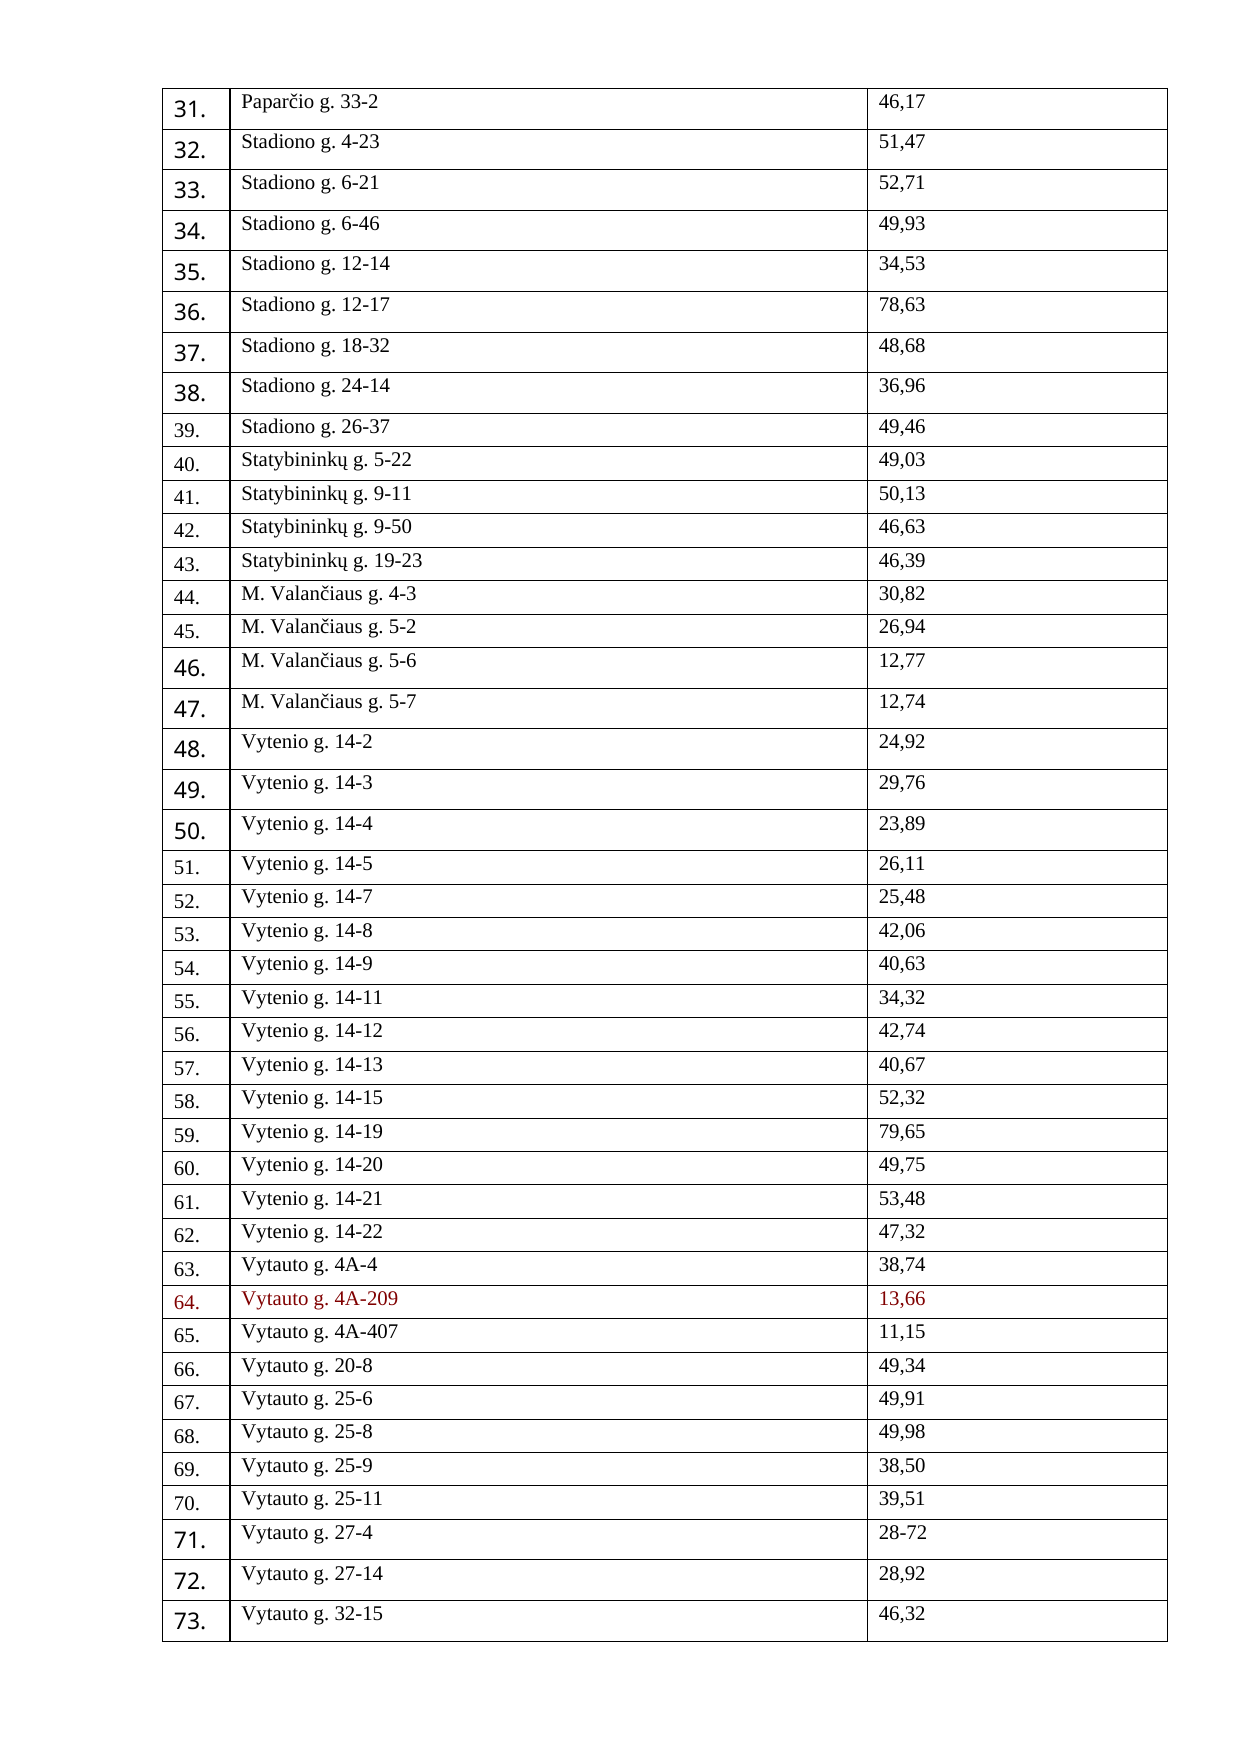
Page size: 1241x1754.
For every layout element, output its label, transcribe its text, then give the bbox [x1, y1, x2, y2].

table_cell 69. [163, 1453, 229, 1485]
table_cell Vytenio g. 14-19 [231, 1119, 867, 1151]
table_cell M. Valančiaus g. 5-7 [231, 689, 867, 728]
table_cell Stadiono g. 6-21 [231, 170, 867, 210]
table_cell 23,89 [868, 810, 1167, 850]
table_cell 52,71 [868, 170, 1167, 210]
table_cell Vytenio g. 14-22 [231, 1219, 867, 1251]
table_cell Vytenio g. 14-13 [231, 1052, 867, 1084]
table_cell Vytauto g. 4A-4 [231, 1252, 867, 1285]
table_cell Vytenio g. 14-20 [231, 1152, 867, 1184]
table_cell Stadiono g. 18-32 [231, 333, 867, 372]
table_cell 51. [163, 851, 229, 883]
table_cell 42. [163, 514, 229, 547]
table_cell 39,51 [868, 1486, 1167, 1519]
table_cell 50,13 [868, 481, 1167, 513]
table_cell Vytauto g. 25-9 [231, 1453, 867, 1485]
table_cell 49,98 [868, 1420, 1167, 1452]
table_cell 38,74 [868, 1252, 1167, 1285]
table_cell Stadiono g. 24-14 [231, 373, 867, 413]
table_cell 51,47 [868, 130, 1167, 169]
table_cell 46,17 [868, 89, 1167, 128]
table_cell 26,94 [868, 615, 1167, 647]
table_cell 36. [163, 292, 229, 332]
table_cell Vytenio g. 14-21 [231, 1185, 867, 1218]
table_cell 46,63 [868, 514, 1167, 547]
table_cell 47. [163, 689, 229, 728]
table_cell 78,63 [868, 292, 1167, 332]
table_cell 41. [163, 481, 229, 513]
table_cell 42,06 [868, 918, 1167, 950]
table_cell Vytenio g. 14-5 [231, 851, 867, 883]
table_cell Vytauto g. 4A-407 [231, 1319, 867, 1352]
table_cell 49,34 [868, 1353, 1167, 1385]
table_cell 48. [163, 729, 229, 769]
table_cell 72. [163, 1560, 229, 1600]
table_cell Vytenio g. 14-3 [231, 770, 867, 809]
table_cell Paparčio g. 33-2 [231, 89, 867, 128]
table_cell 67. [163, 1386, 229, 1418]
table_cell 60. [163, 1152, 229, 1184]
table_cell 56. [163, 1018, 229, 1051]
table_cell 39. [163, 414, 229, 446]
table_cell Vytauto g. 25-6 [231, 1386, 867, 1418]
table_cell 53,48 [868, 1185, 1167, 1218]
table_cell 46,39 [868, 548, 1167, 580]
table_cell 49,93 [868, 211, 1167, 250]
table_cell Stadiono g. 12-17 [231, 292, 867, 332]
table_cell M. Valančiaus g. 5-2 [231, 615, 867, 647]
table_cell 49,46 [868, 414, 1167, 446]
table_cell 53. [163, 918, 229, 950]
table_cell 46,32 [868, 1601, 1167, 1641]
table_cell 49,03 [868, 447, 1167, 480]
table_cell 35. [163, 251, 229, 291]
table_cell 52,32 [868, 1085, 1167, 1117]
table_cell Statybininkų g. 9-11 [231, 481, 867, 513]
table_cell 40,63 [868, 951, 1167, 984]
table_cell 73. [163, 1601, 229, 1641]
table_cell 34,53 [868, 251, 1167, 291]
table_cell M. Valančiaus g. 5-6 [231, 648, 867, 687]
table_cell Stadiono g. 6-46 [231, 211, 867, 250]
table_cell Vytenio g. 14-4 [231, 810, 867, 850]
table_cell 28-72 [868, 1520, 1167, 1559]
table_cell 40. [163, 447, 229, 480]
table_cell Vytauto g. 27-4 [231, 1520, 867, 1559]
table_cell Vytauto g. 32-15 [231, 1601, 867, 1641]
table_cell 66. [163, 1353, 229, 1385]
table_cell Vytenio g. 14-7 [231, 885, 867, 917]
table_cell 12,77 [868, 648, 1167, 687]
table_cell Vytauto g. 20-8 [231, 1353, 867, 1385]
table_cell 26,11 [868, 851, 1167, 883]
table_cell Vytenio g. 14-15 [231, 1085, 867, 1117]
table_cell 49,75 [868, 1152, 1167, 1184]
table_cell 30,82 [868, 581, 1167, 613]
table_cell Vytenio g. 14-9 [231, 951, 867, 984]
table_cell Vytauto g. 4A-209 [231, 1286, 867, 1318]
table_cell 48,68 [868, 333, 1167, 372]
table_cell Statybininkų g. 5-22 [231, 447, 867, 480]
table_cell 11,15 [868, 1319, 1167, 1352]
table_cell M. Valančiaus g. 4-3 [231, 581, 867, 613]
table_cell 38. [163, 373, 229, 413]
table_cell Vytenio g. 14-2 [231, 729, 867, 769]
table_cell 49,91 [868, 1386, 1167, 1418]
table_cell 25,48 [868, 885, 1167, 917]
table_cell 61. [163, 1185, 229, 1218]
table_cell 32. [163, 130, 229, 169]
table_cell 59. [163, 1119, 229, 1151]
table_cell 33. [163, 170, 229, 210]
table_cell 55. [163, 985, 229, 1017]
table_cell 65. [163, 1319, 229, 1352]
table_cell 44. [163, 581, 229, 613]
table_cell 49. [163, 770, 229, 809]
table_cell 47,32 [868, 1219, 1167, 1251]
table_cell 79,65 [868, 1119, 1167, 1151]
table_cell Vytenio g. 14-12 [231, 1018, 867, 1051]
table_cell 54. [163, 951, 229, 984]
table_cell 62. [163, 1219, 229, 1251]
table_cell Statybininkų g. 19-23 [231, 548, 867, 580]
table_cell 34. [163, 211, 229, 250]
table_cell Vytenio g. 14-8 [231, 918, 867, 950]
table_cell 24,92 [868, 729, 1167, 769]
table_cell 68. [163, 1420, 229, 1452]
table_cell 13,66 [868, 1286, 1167, 1318]
table_cell 42,74 [868, 1018, 1167, 1051]
table_cell 37. [163, 333, 229, 372]
table_cell 58. [163, 1085, 229, 1117]
table_cell Stadiono g. 26-37 [231, 414, 867, 446]
table_cell Vytenio g. 14-11 [231, 985, 867, 1017]
table_cell Statybininkų g. 9-50 [231, 514, 867, 547]
table_cell Stadiono g. 12-14 [231, 251, 867, 291]
table_cell 70. [163, 1486, 229, 1519]
table_cell 29,76 [868, 770, 1167, 809]
table_cell 63. [163, 1252, 229, 1285]
table_cell 43. [163, 548, 229, 580]
table_cell Vytauto g. 25-11 [231, 1486, 867, 1519]
table_cell 12,74 [868, 689, 1167, 728]
table_cell 31. [163, 89, 229, 128]
table_cell Vytauto g. 27-14 [231, 1560, 867, 1600]
table_cell 28,92 [868, 1560, 1167, 1600]
table_cell 38,50 [868, 1453, 1167, 1485]
table_cell 50. [163, 810, 229, 850]
table_cell 46. [163, 648, 229, 687]
table_cell Stadiono g. 4-23 [231, 130, 867, 169]
table_cell Vytauto g. 25-8 [231, 1420, 867, 1452]
table_cell 52. [163, 885, 229, 917]
table_cell 45. [163, 615, 229, 647]
table_cell 71. [163, 1520, 229, 1559]
table_cell 36,96 [868, 373, 1167, 413]
table_cell 40,67 [868, 1052, 1167, 1084]
table_cell 57. [163, 1052, 229, 1084]
table_cell 64. [163, 1286, 229, 1318]
table_cell 34,32 [868, 985, 1167, 1017]
